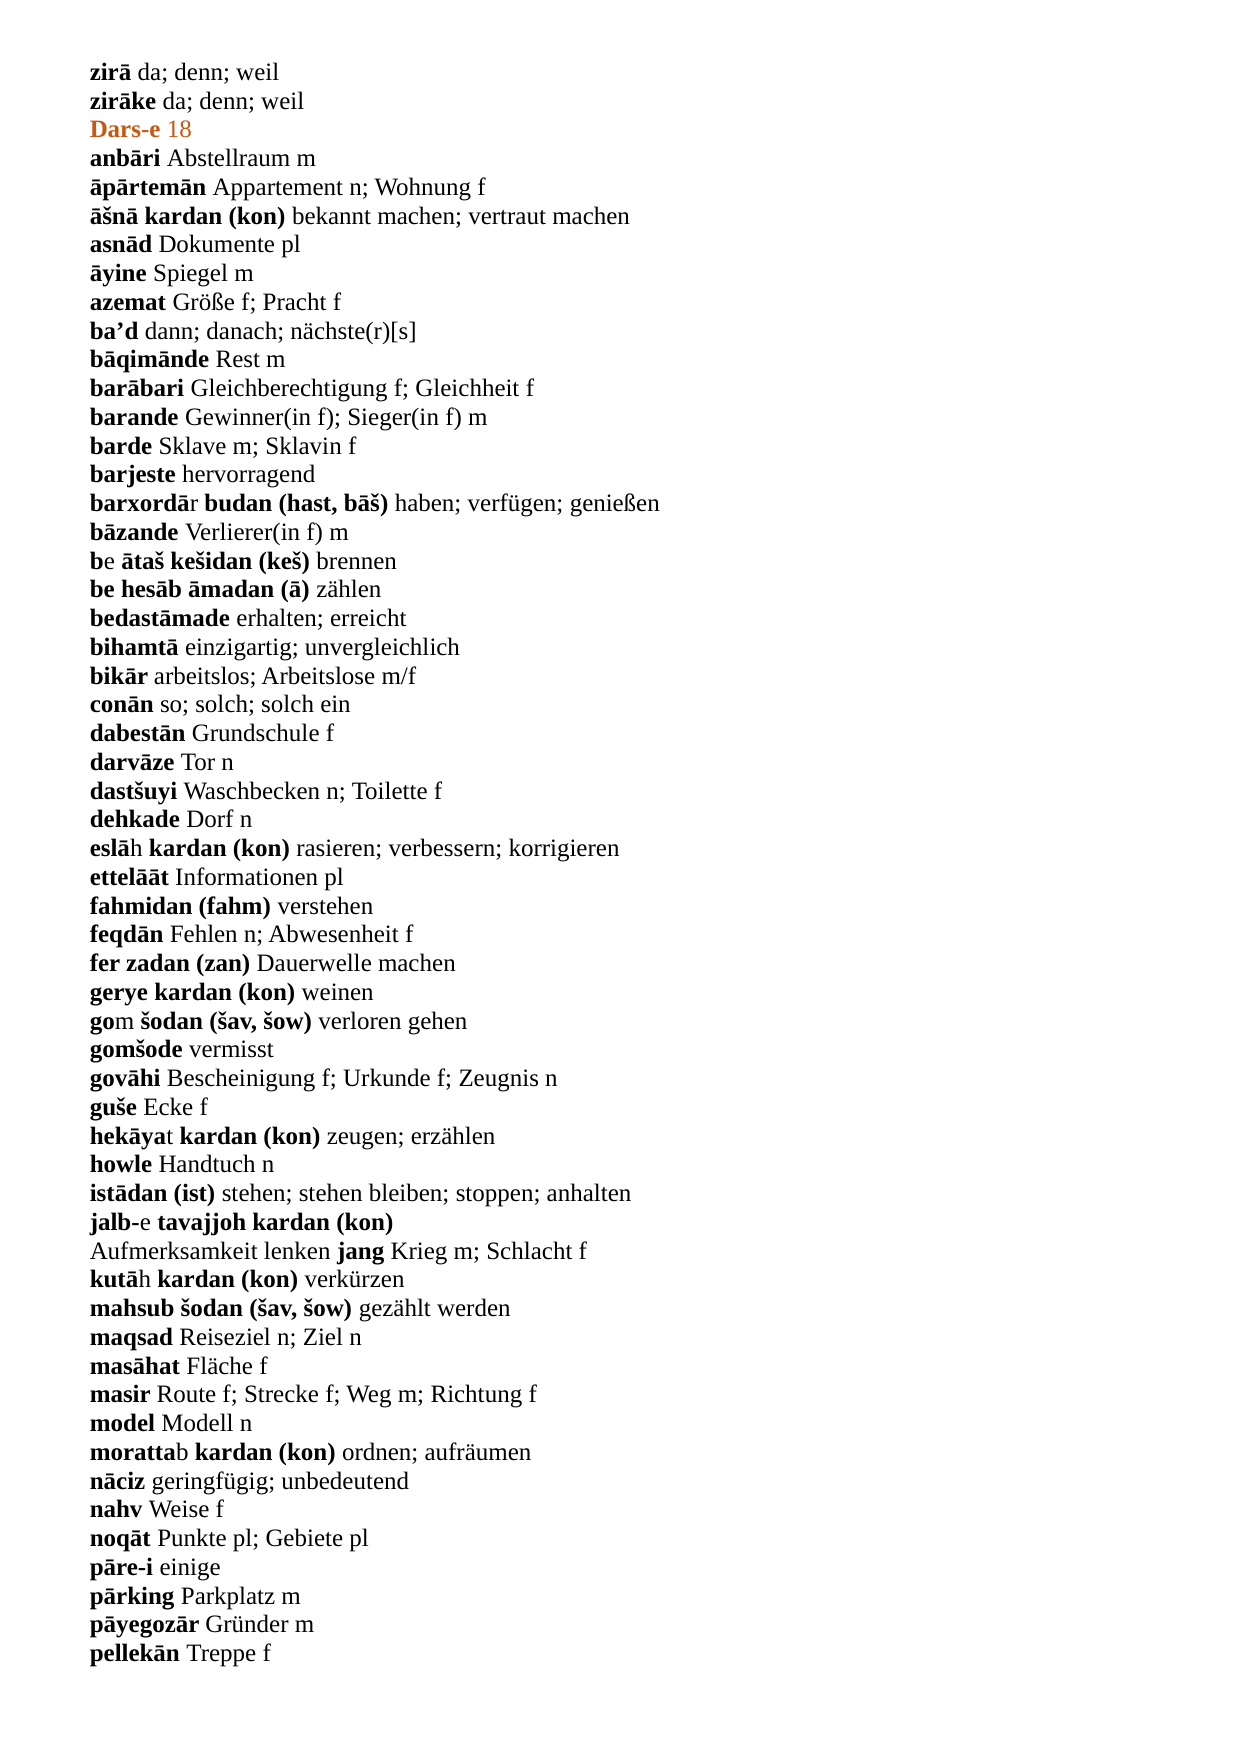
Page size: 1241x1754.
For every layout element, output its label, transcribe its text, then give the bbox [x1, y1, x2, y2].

text anbāri Abstellraum m [89, 143, 1153, 172]
text darvāze Tor n [89, 747, 1153, 776]
text hekāyat kardan (kon) zeugen; erzählen [89, 1121, 1153, 1149]
text dehkade Dorf n [89, 804, 1153, 833]
text barxordār budan (hast, bāš) haben; verfügen; genießen [89, 488, 1153, 517]
text āyine Spiegel m [89, 258, 1153, 287]
text Aufmerksamkeit lenken jang Krieg m; Schlacht f [89, 1236, 1153, 1264]
text bāqimānde Rest m [89, 344, 1153, 373]
text noqāt Punkte pl; Gebiete pl [89, 1523, 1153, 1552]
text barjeste hervorragend [89, 459, 1153, 488]
text āpārtemān Appartement n; Wohnung f [89, 172, 1153, 201]
text barande Gewinner(in f); Sieger(in f) m [89, 402, 1153, 431]
text be ātaš kešidan (keš) brennen [89, 546, 1153, 574]
text gerye kardan (kon) weinen [89, 977, 1153, 1006]
text pāre‐i einige [89, 1552, 1153, 1581]
text maqsad Reiseziel n; Ziel n [89, 1322, 1153, 1351]
text morattab kardan (kon) ordnen; aufräumen [89, 1437, 1153, 1466]
text jalb‐e tavajjoh kardan (kon) [89, 1207, 1153, 1236]
text bikār arbeitslos; Arbeitslose m/f [89, 661, 1153, 689]
text Dars-e 18 [89, 114, 1153, 143]
text dabestān Grundschule f [89, 718, 1153, 747]
text bāzande Verlierer(in f) m [89, 517, 1153, 546]
text fer zadan (zan) Dauerwelle machen [89, 948, 1153, 977]
text zirā da; denn; weil [89, 57, 1153, 86]
text model Modell n [89, 1408, 1153, 1437]
text pellekān Treppe f [89, 1638, 1153, 1667]
text ba’d dann; danach; nächste(r)[s] [89, 316, 1153, 344]
text āšnā kardan (kon) bekannt machen; vertraut machen [89, 201, 1153, 229]
text barde Sklave m; Sklavin f [89, 431, 1153, 459]
text azemat Größe f; Pracht f [89, 287, 1153, 316]
text feqdān Fehlen n; Abwesenheit f [89, 919, 1153, 948]
text kutāh kardan (kon) verkürzen [89, 1264, 1153, 1293]
text fahmidan (fahm) verstehen [89, 891, 1153, 919]
text conān so; solch; solch ein [89, 689, 1153, 718]
text bihamtā einzigartig; unvergleichlich [89, 632, 1153, 661]
text mahsub šodan (šav, šow) gezählt werden [89, 1293, 1153, 1322]
text istādan (ist) stehen; stehen bleiben; stoppen; anhalten [89, 1178, 1153, 1207]
text be hesāb āmadan (ā) zählen [89, 574, 1153, 603]
text nahv Weise f [89, 1494, 1153, 1523]
text barābari Gleichberechtigung f; Gleichheit f [89, 373, 1153, 402]
text masir Route f; Strecke f; Weg m; Richtung f [89, 1379, 1153, 1408]
text eslāh kardan (kon) rasieren; verbessern; korrigieren [89, 833, 1153, 862]
text masāhat Fläche f [89, 1351, 1153, 1379]
text ettelāāt Informationen pl [89, 862, 1153, 891]
text govāhi Bescheinigung f; Urkunde f; Zeugnis n [89, 1063, 1153, 1092]
text guše Ecke f [89, 1092, 1153, 1121]
text asnād Dokumente pl [89, 229, 1153, 258]
text pāyegozār Gründer m [89, 1609, 1153, 1638]
text zirāke da; denn; weil [89, 86, 1153, 114]
text dastšuyi Waschbecken n; Toilette f [89, 776, 1153, 804]
text gom šodan (šav, šow) verloren gehen [89, 1006, 1153, 1034]
text gomšode vermisst [89, 1034, 1153, 1063]
text nāciz geringfügig; unbedeutend [89, 1466, 1153, 1494]
text pārking Parkplatz m [89, 1581, 1153, 1609]
text howle Handtuch n [89, 1149, 1153, 1178]
text bedastāmade erhalten; erreicht [89, 603, 1153, 632]
